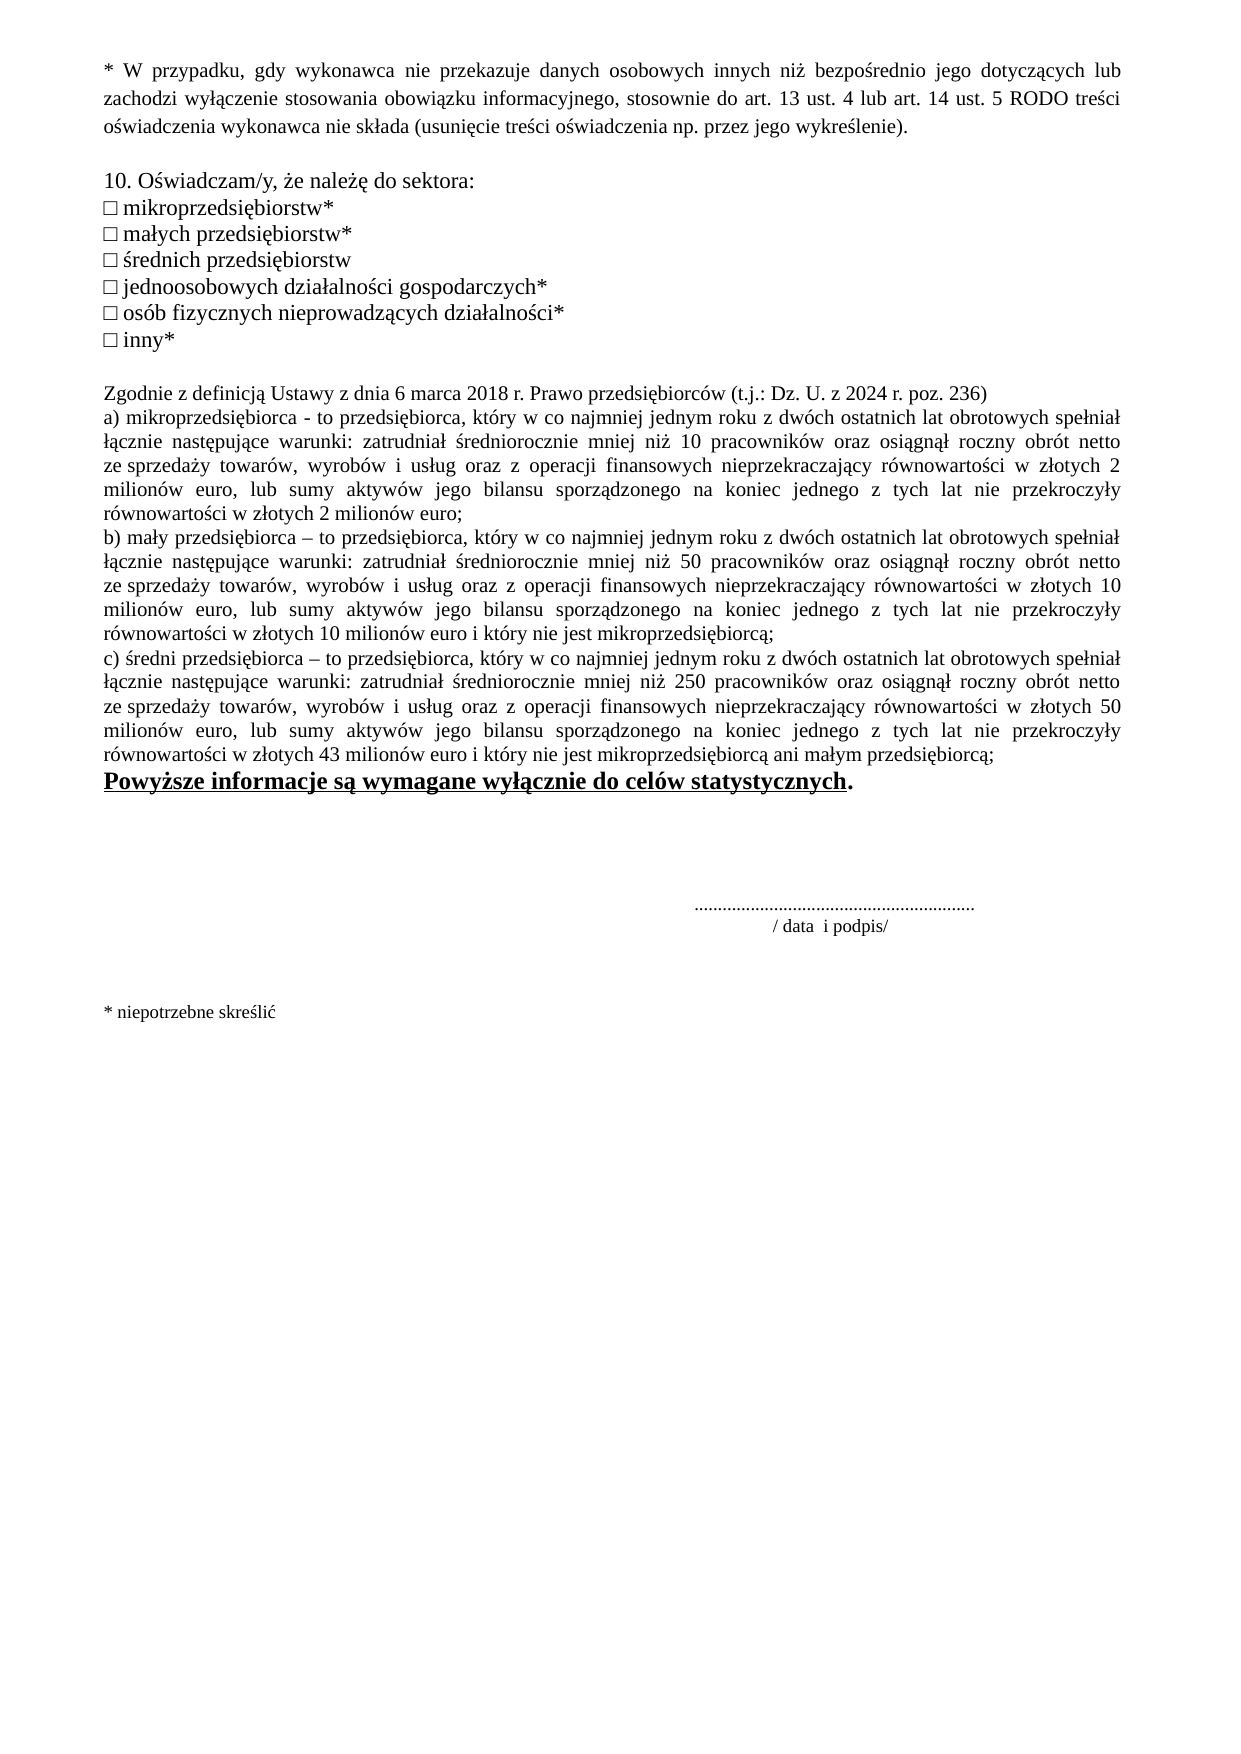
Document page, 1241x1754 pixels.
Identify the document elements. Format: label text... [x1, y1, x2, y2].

text ............................................................ [620, 893, 1122, 915]
text b) mały przedsiębiorca – to przedsiębiorca, który w co najmniej jednym roku z dwóch ostatnich lat obrotowych spełniał łącznie następujące warunki: zatrudniał średniorocznie mniej niż 50 pracowników oraz osiągnął roczny obrót netto ze sprzedaży towarów, wyrobów i usług oraz z operacji finansowych nieprzekraczający równowartości w złotych 10 milionów euro, lub sumy aktywów jego bilansu sporządzonego na koniec jednego z tych lat nie przekroczyły równowartości w złotych 10 milionów euro i który nie jest mikroprzedsiębiorcą; [103, 525, 1122, 645]
text * niepotrzebne skreślić [103, 1001, 1122, 1023]
text □ inny* [103, 326, 1122, 352]
text □ średnich przedsiębiorstw [103, 247, 1122, 273]
text □ jednoosobowych działalności gospodarczych* [103, 273, 1122, 299]
text □ osób fizycznych nieprowadzących działalności* [103, 299, 1122, 326]
text / data i podpis/ [103, 915, 1122, 936]
text Zgodnie z definicją Ustawy z dnia 6 marca 2018 r. Prawo przedsiębiorców (t.j.: Dz. U. z 2024 r. poz. 236) [103, 381, 1122, 405]
text a) mikroprzedsiębiorca - to przedsiębiorca, który w co najmniej jednym roku z dwóch ostatnich lat obrotowych spełniał łącznie następujące warunki: zatrudniał średniorocznie mniej niż 10 pracowników oraz osiągnął roczny obrót netto ze sprzedaży towarów, wyrobów i usług oraz z operacji finansowych nieprzekraczający równowartości w złotych 2 milionów euro, lub sumy aktywów jego bilansu sporządzonego na koniec jednego z tych lat nie przekroczyły równowartości w złotych 2 milionów euro; [103, 405, 1122, 525]
text 10. Oświadczam/y, że należę do sektora: [103, 167, 1122, 194]
text c) średni przedsiębiorca – to przedsiębiorca, który w co najmniej jednym roku z dwóch ostatnich lat obrotowych spełniał łącznie następujące warunki: zatrudniał średniorocznie mniej niż 250 pracowników oraz osiągnął roczny obrót netto ze sprzedaży towarów, wyrobów i usług oraz z operacji finansowych nieprzekraczający równowartości w złotych 50 milionów euro, lub sumy aktywów jego bilansu sporządzonego na koniec jednego z tych lat nie przekroczyły równowartości w złotych 43 milionów euro i który nie jest mikroprzedsiębiorcą ani małym przedsiębiorcą; [103, 645, 1122, 766]
text * W przypadku, gdy wykonawca nie przekazuje danych osobowych innych niż bezpośrednio jego dotyczących lub zachodzi wyłączenie stosowania obowiązku informacyjnego, stosownie do art. 13 ust. 4 lub art. 14 ust. 5 RODO treści oświadczenia wykonawca nie składa (usunięcie treści oświadczenia np. przez jego wykreślenie). [103, 58, 1122, 138]
text □ małych przedsiębiorstw* [103, 220, 1122, 247]
text Powyższe informacje są wymagane wyłącznie do celów statystycznych. [103, 766, 1122, 794]
text □ mikroprzedsiębiorstw* [103, 194, 1122, 220]
